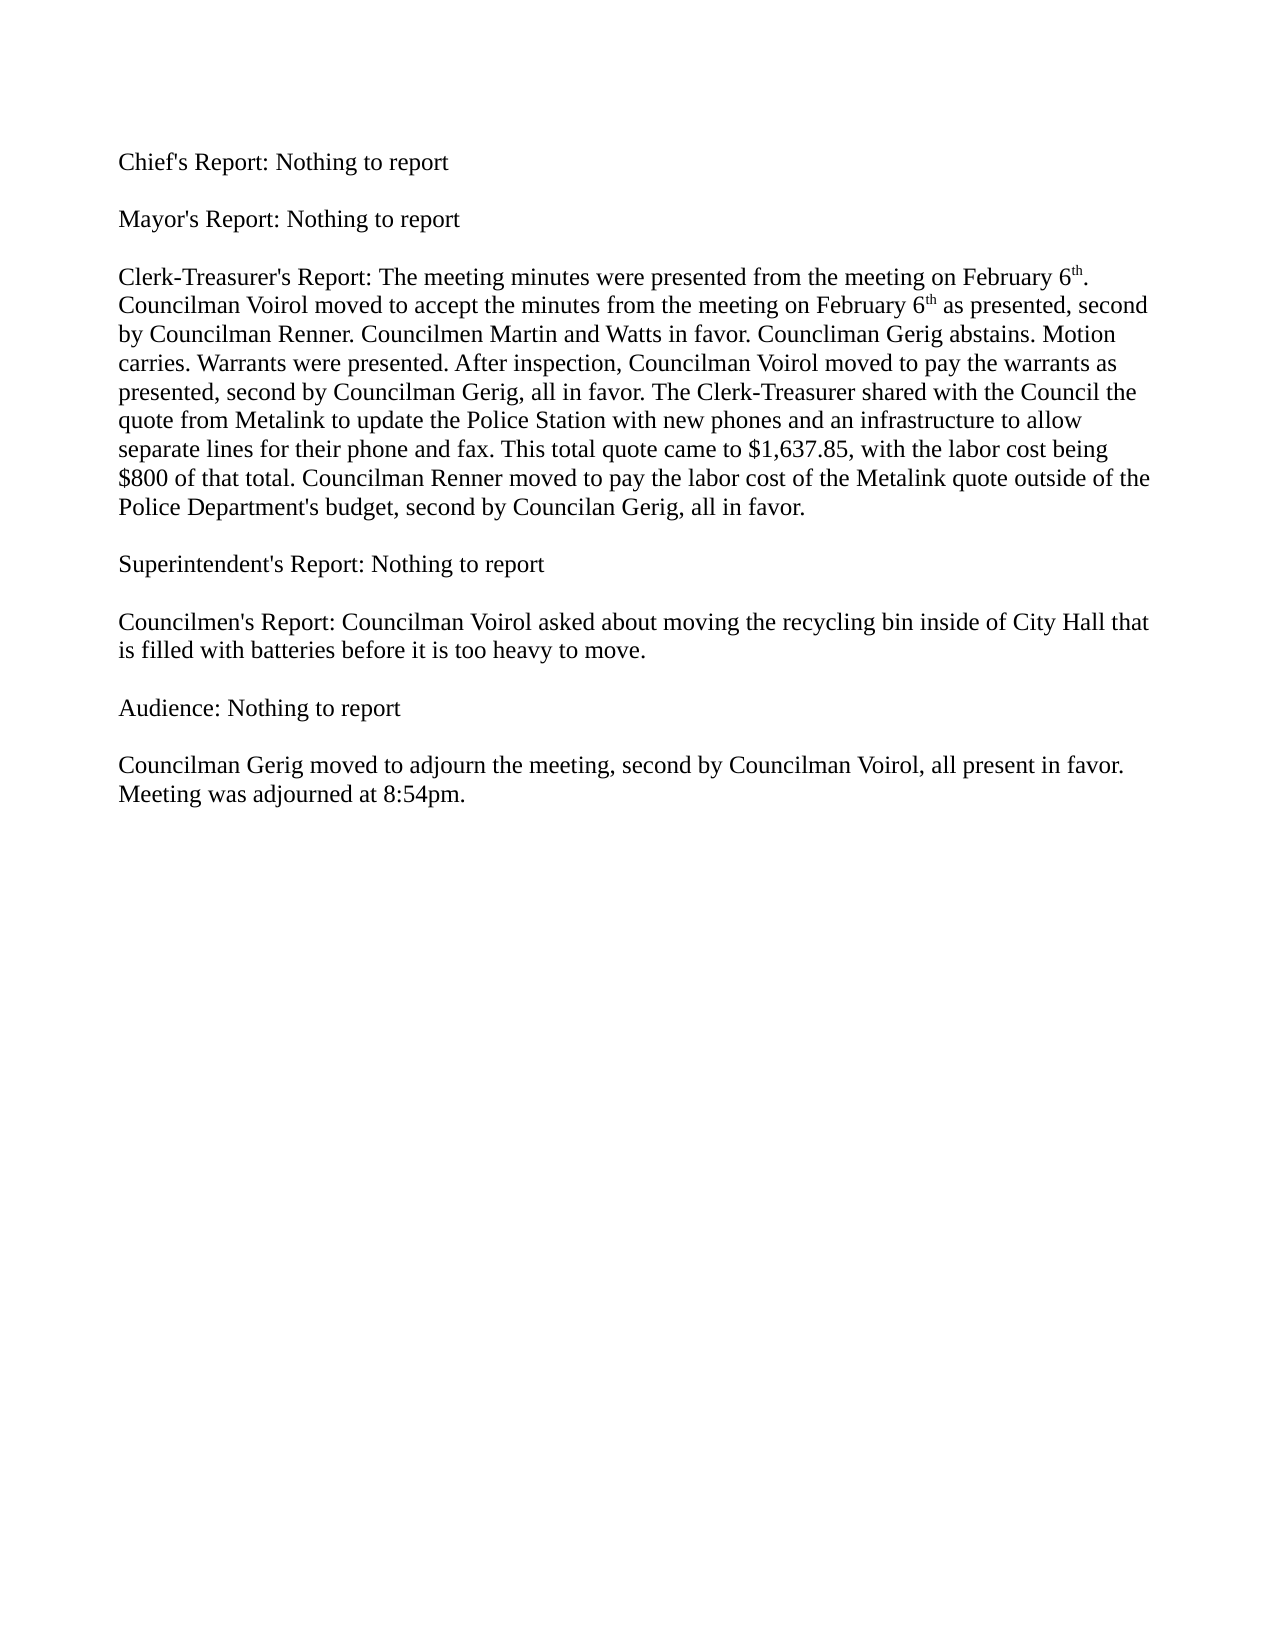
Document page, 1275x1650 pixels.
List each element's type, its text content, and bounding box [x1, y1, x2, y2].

text Superintendent's Report: Nothing to report [118, 549, 1157, 578]
text Clerk-Treasurer's Report: The meeting minutes were presented from the meeting on February 6th. Councilman Voirol moved to accept the minutes from the meeting on February 6th as presented, second by Councilman Renner. Councilmen Martin and Watts in favor. Councliman Gerig abstains. Motion carries. Warrants were presented. After inspection, Councilman Voirol moved to pay the warrants as presented, second by Councilman Gerig, all in favor. The Clerk-Treasurer shared with the Council the quote from Metalink to update the Police Station with new phones and an infrastructure to allow separate lines for their phone and fax. This total quote came to $1,637.85, with the labor cost being $800 of that total. Councilman Renner moved to pay the labor cost of the Metalink quote outside of the Police Department's budget, second by Councilan Gerig, all in favor. [118, 262, 1157, 521]
text Audience: Nothing to report [118, 693, 1157, 722]
text Councilman Gerig moved to adjourn the meeting, second by Councilman Voirol, all present in favor. Meeting was adjourned at 8:54pm. [118, 751, 1157, 808]
text Mayor's Report: Nothing to report [118, 204, 1157, 233]
text Chief's Report: Nothing to report [118, 147, 1157, 176]
text Councilmen's Report: Councilman Voirol asked about moving the recycling bin inside of City Hall that is filled with batteries before it is too heavy to move. [118, 607, 1157, 664]
